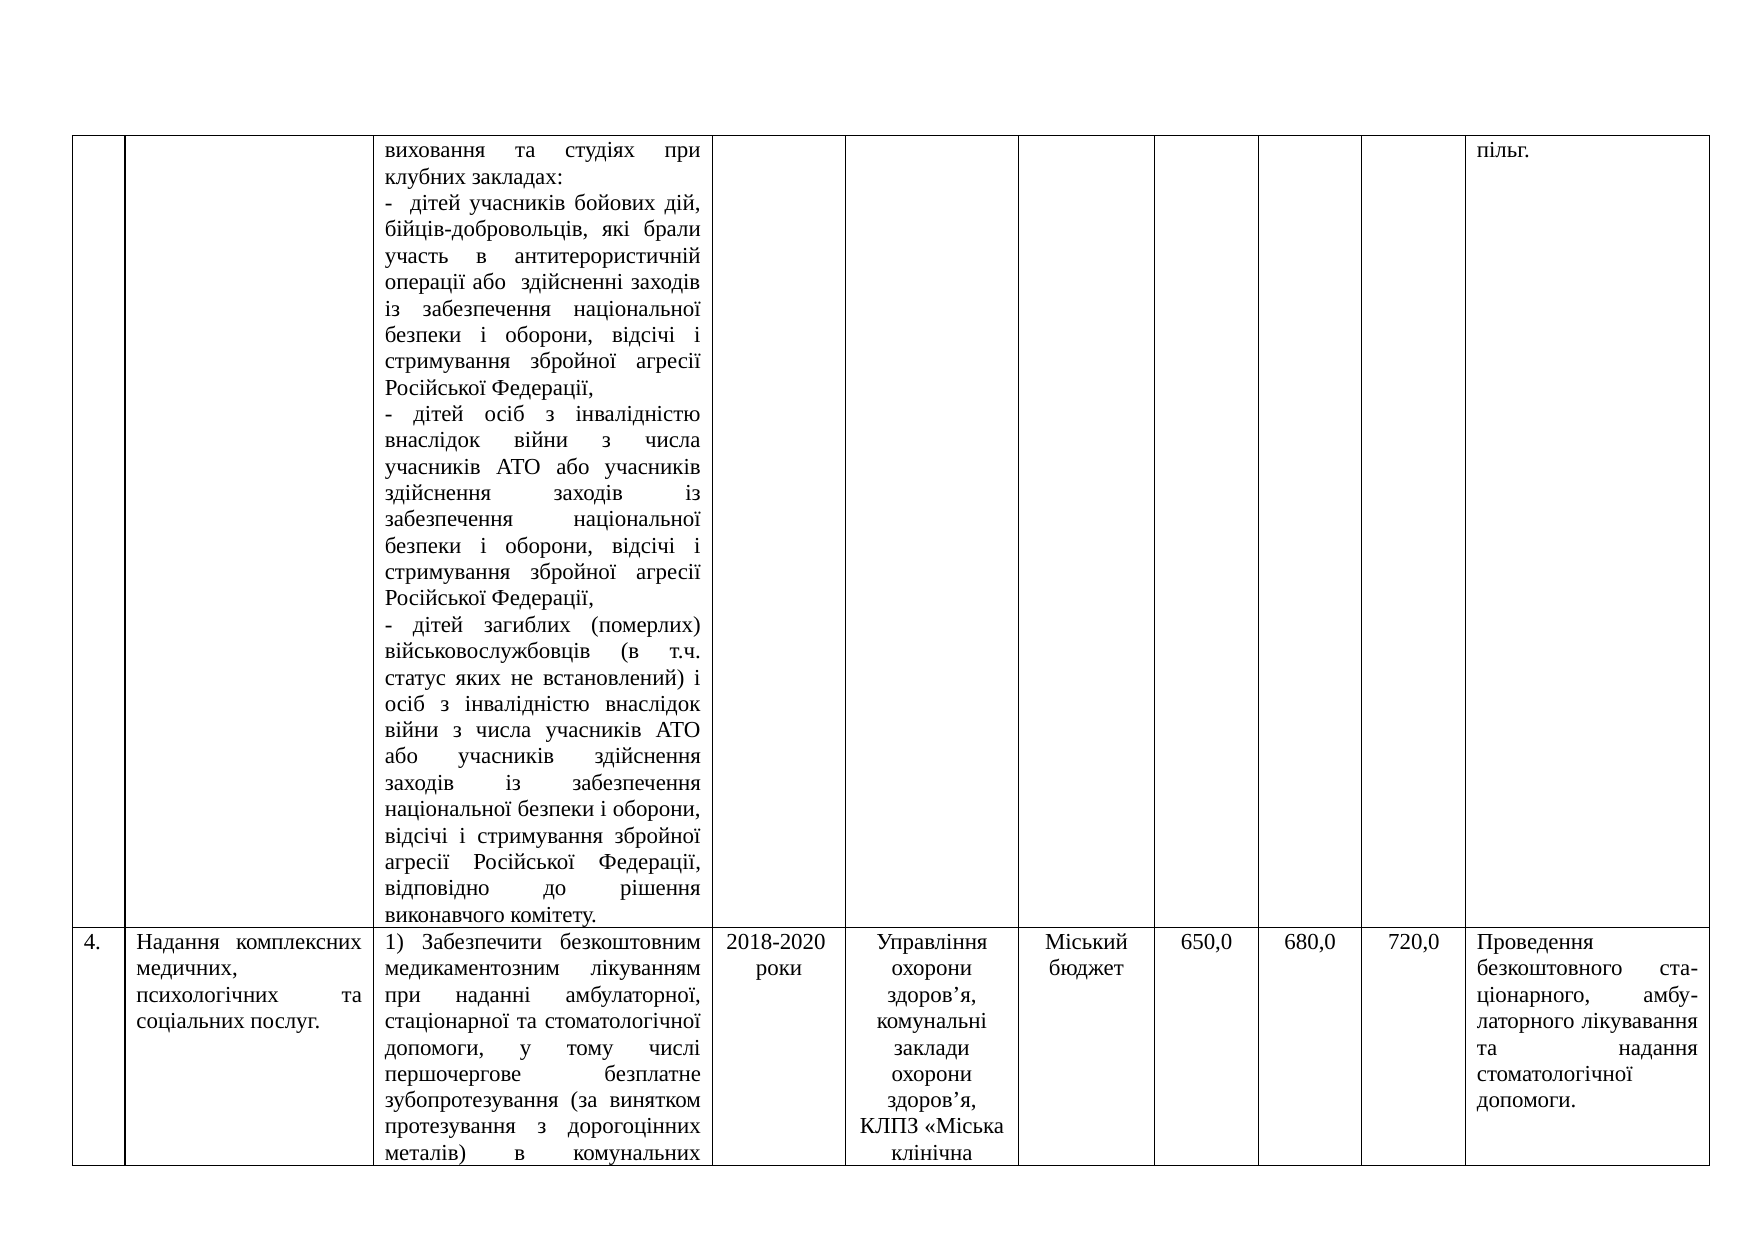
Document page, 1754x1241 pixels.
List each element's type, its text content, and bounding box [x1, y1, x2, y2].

table_cell [1155, 136, 1258, 927]
table_cell [1259, 136, 1361, 927]
table_cell пільг. [1466, 136, 1709, 927]
table_cell Проведення безкоштовного ста­ціонарного, амбу­латорного лікувавання та надання стоматологічної допомоги. [1466, 928, 1709, 1165]
table_cell Управління охорони здоров’я, комунальні заклади охорони здоров’я, КЛПЗ «Міська клінічна [846, 928, 1018, 1165]
table_cell 680,0 [1259, 928, 1361, 1165]
table_cell [73, 136, 124, 927]
table_cell [1362, 136, 1465, 927]
table_cell [713, 136, 845, 927]
table_cell 1) Забезпечити безкоштовним медикаментозним лікуванням при наданні амбулаторної, стаціонарної та стоматологічної допомоги, у тому числі першочергове безплатне зубопротезування (за винятком протезування з дорогоцінних металів) в комунальних [374, 928, 712, 1165]
table_cell 650,0 [1155, 928, 1258, 1165]
table_cell [126, 136, 373, 927]
table_cell Міський бюджет [1019, 928, 1154, 1165]
table_cell Надання комплексних медичних, психологічних та соціальних послуг. [126, 928, 373, 1165]
table_cell виховання та студіях при клубних закладах: - дітей учасників бойових дій, бійців-добровольців, які брали участь в антитерористичній операції або здійсненні заходів із забезпечення національної безпеки і оборони, відсічі і стримування збройної агресії Російської Федерації, - дітей осіб з інвалідністю внаслідок війни з числа учасників АТО або учасників здійснення заходів із забезпечення національної безпеки і оборони, відсічі і стримування збройної агресії Російської Федерації, - дітей загиблих (померлих) військовослужбовців (в т.ч. статус яких не встановлений) і осіб з інвалідністю внаслідок війни з числа учасників АТО або учасників здійснення заходів із забезпечення національної безпеки і оборони, відсічі і стримування збройної агресії Російської Федерації, відповідно до рішення виконавчого комітету. [374, 136, 712, 927]
table_cell [846, 136, 1018, 927]
table_cell 720,0 [1362, 928, 1465, 1165]
table_cell [1019, 136, 1154, 927]
table_cell 4. [73, 928, 124, 1165]
table_cell 2018-2020 роки [713, 928, 845, 1165]
